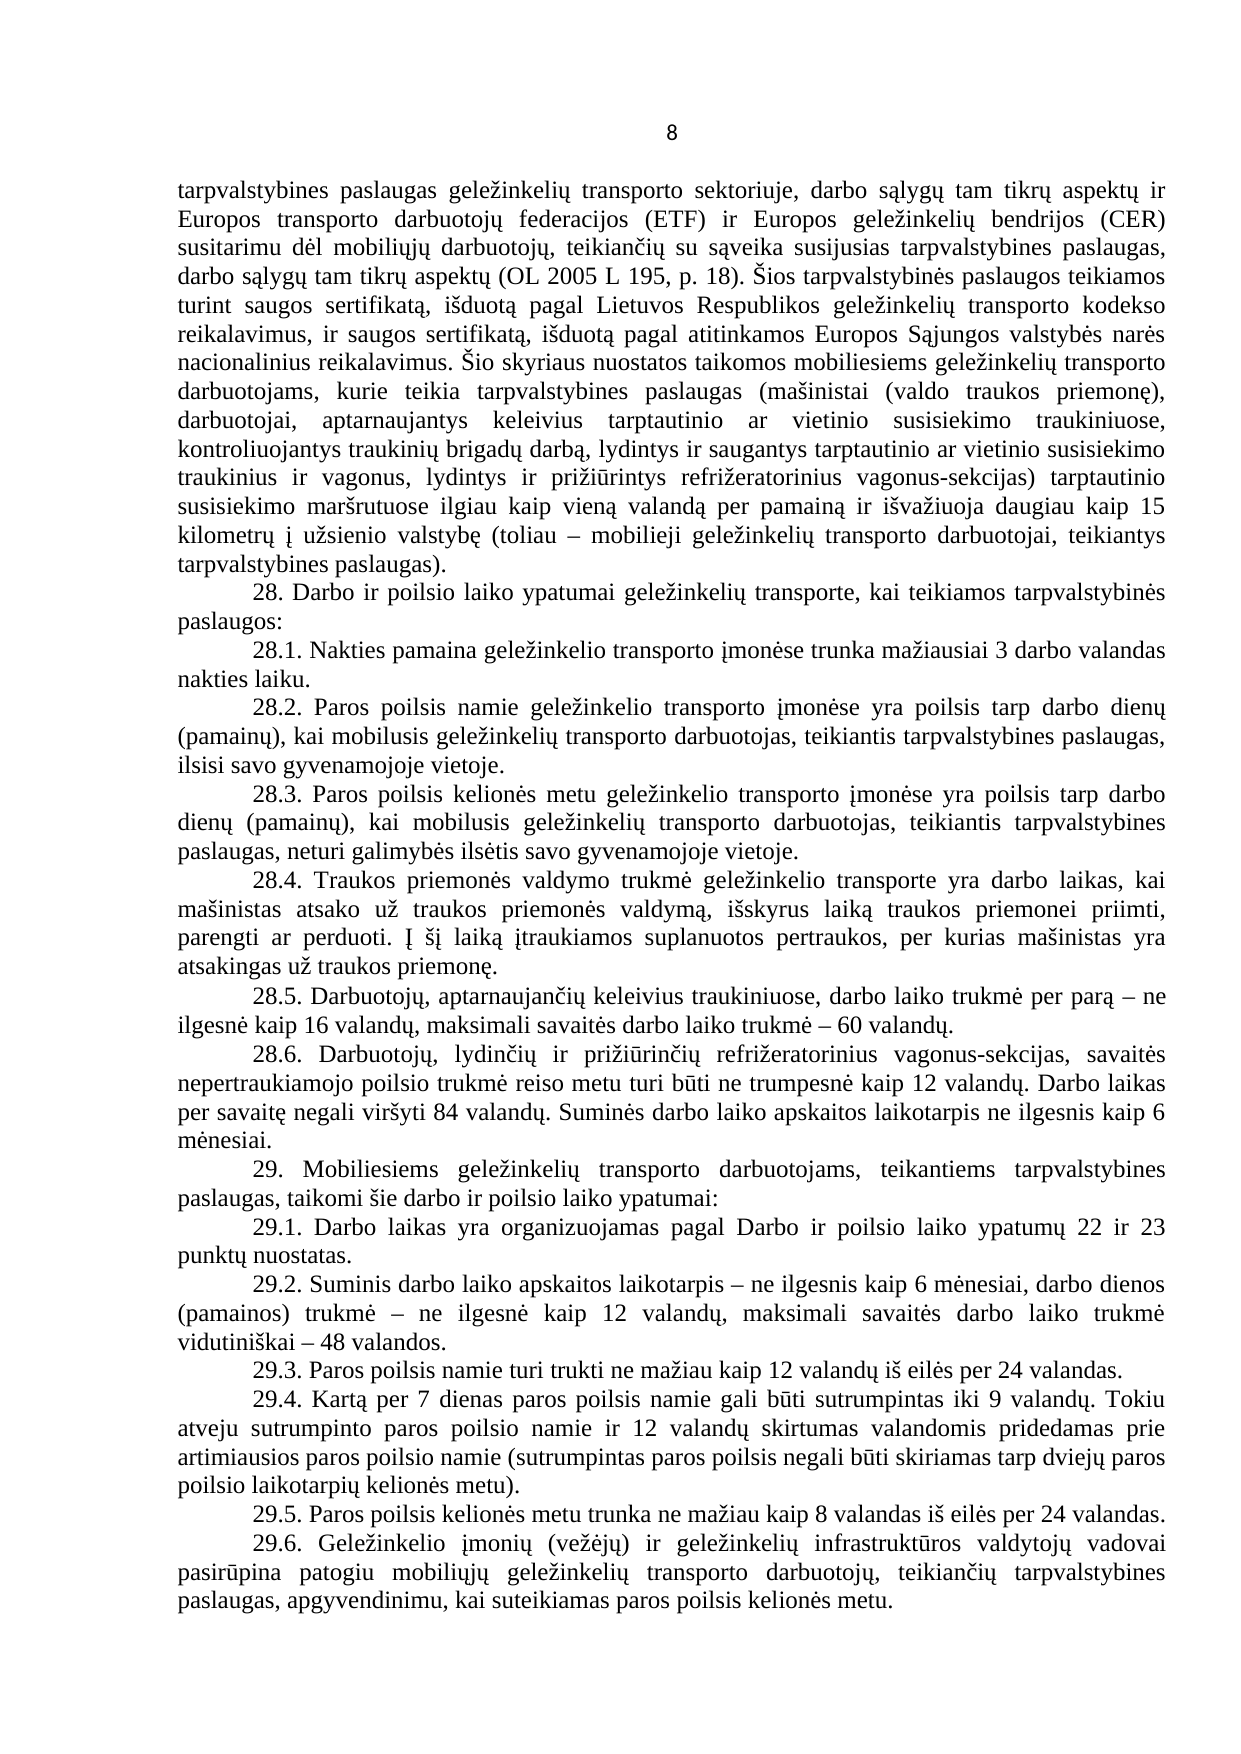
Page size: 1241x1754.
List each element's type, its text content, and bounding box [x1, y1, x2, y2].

text 28.1. Nakties pamaina geležinkelio transporto įmonėse trunka mažiausiai 3 darbo valandas nakties laiku. [177, 635, 1167, 692]
text 29.2. Suminis darbo laiko apskaitos laikotarpis – ne ilgesnis kaip 6 mėnesiai, darbo dienos (pamainos) trukmė – ne ilgesnė kaip 12 valandų, maksimali savaitės darbo laiko trukmė vidutiniškai – 48 valandos. [177, 1269, 1167, 1355]
text 28.2. Paros poilsis namie geležinkelio transporto įmonėse yra poilsis tarp darbo dienų (pamainų), kai mobilusis geležinkelių transporto darbuotojas, teikiantis tarpvalstybines paslaugas, ilsisi savo gyvenamojoje vietoje. [177, 692, 1167, 779]
text 28. Darbo ir poilsio laiko ypatumai geležinkelių transporte, kai teikiamos tarpvalstybinės paslaugos: [177, 577, 1167, 635]
text 28.6. Darbuotojų, lydinčių ir prižiūrinčių refrižeratorinius vagonus-sekcijas, savaitės nepertraukiamojo poilsio trukmė reiso metu turi būti ne trumpesnė kaip 12 valandų. Darbo laikas per savaitę negali viršyti 84 valandų. Suminės darbo laiko apskaitos laikotarpis ne ilgesnis kaip 6 mėnesiai. [177, 1039, 1167, 1154]
text 29. Mobiliesiems geležinkelių transporto darbuotojams, teikantiems tarpvalstybines paslaugas, taikomi šie darbo ir poilsio laiko ypatumai: [177, 1154, 1167, 1212]
text tarpvalstybines paslaugas geležinkelių transporto sektoriuje, darbo sąlygų tam tikrų aspektų ir Europos transporto darbuotojų federacijos (ETF) ir Europos geležinkelių bendrijos (CER) susitarimu dėl mobiliųjų darbuotojų, teikiančių su sąveika susijusias tarpvalstybines paslaugas, darbo sąlygų tam tikrų aspektų (OL 2005 L 195, p. 18). Šios tarpvalstybinės paslaugos teikiamos turint saugos sertifikatą, išduotą pagal Lietuvos Respublikos geležinkelių transporto kodekso reikalavimus, ir saugos sertifikatą, išduotą pagal atitinkamos Europos Sąjungos valstybės narės nacionalinius reikalavimus. Šio skyriaus nuostatos taikomos mobiliesiems geležinkelių transporto darbuotojams, kurie teikia tarpvalstybines paslaugas (mašinistai (valdo traukos priemonę), darbuotojai, aptarnaujantys keleivius tarptautinio ar vietinio susisiekimo traukiniuose, kontroliuojantys traukinių brigadų darbą, lydintys ir saugantys tarptautinio ar vietinio susisiekimo traukinius ir vagonus, lydintys ir prižiūrintys refrižeratorinius vagonus-sekcijas) tarptautinio susisiekimo maršrutuose ilgiau kaip vieną valandą per pamainą ir išvažiuoja daugiau kaip 15 kilometrų į užsienio valstybę (toliau – mobilieji geležinkelių transporto darbuotojai, teikiantys tarpvalstybines paslaugas). [177, 175, 1167, 577]
text 28.4. Traukos priemonės valdymo trukmė geležinkelio transporte yra darbo laikas, kai mašinistas atsako už traukos priemonės valdymą, išskyrus laiką traukos priemonei priimti, parengti ar perduoti. Į šį laiką įtraukiamos suplanuotos pertraukos, per kurias mašinistas yra atsakingas už traukos priemonę. [177, 865, 1167, 980]
text 29.1. Darbo laikas yra organizuojamas pagal Darbo ir poilsio laiko ypatumų 22 ir 23 punktų nuostatas. [177, 1212, 1167, 1269]
text 29.3. Paros poilsis namie turi trukti ne mažiau kaip 12 valandų iš eilės per 24 valandas. [177, 1355, 1167, 1384]
text 29.5. Paros poilsis kelionės metu trunka ne mažiau kaip 8 valandas iš eilės per 24 valandas. [177, 1499, 1167, 1528]
text 28.5. Darbuotojų, aptarnaujančių keleivius traukiniuose, darbo laiko trukmė per parą – ne ilgesnė kaip 16 valandų, maksimali savaitės darbo laiko trukmė – 60 valandų. [177, 980, 1167, 1039]
text 28.3. Paros poilsis kelionės metu geležinkelio transporto įmonėse yra poilsis tarp darbo dienų (pamainų), kai mobilusis geležinkelių transporto darbuotojas, teikiantis tarpvalstybines paslaugas, neturi galimybės ilsėtis savo gyvenamojoje vietoje. [177, 779, 1167, 865]
text 29.4. Kartą per 7 dienas paros poilsis namie gali būti sutrumpintas iki 9 valandų. Tokiu atveju sutrumpinto paros poilsio namie ir 12 valandų skirtumas valandomis pridedamas prie artimiausios paros poilsio namie (sutrumpintas paros poilsis negali būti skiriamas tarp dviejų paros poilsio laikotarpių kelionės metu). [177, 1384, 1167, 1499]
text 29.6. Geležinkelio įmonių (vežėjų) ir geležinkelių infrastruktūros valdytojų vadovai pasirūpina patogiu mobiliųjų geležinkelių transporto darbuotojų, teikiančių tarpvalstybines paslaugas, apgyvendinimu, kai suteikiamas paros poilsis kelionės metu. [177, 1528, 1167, 1614]
